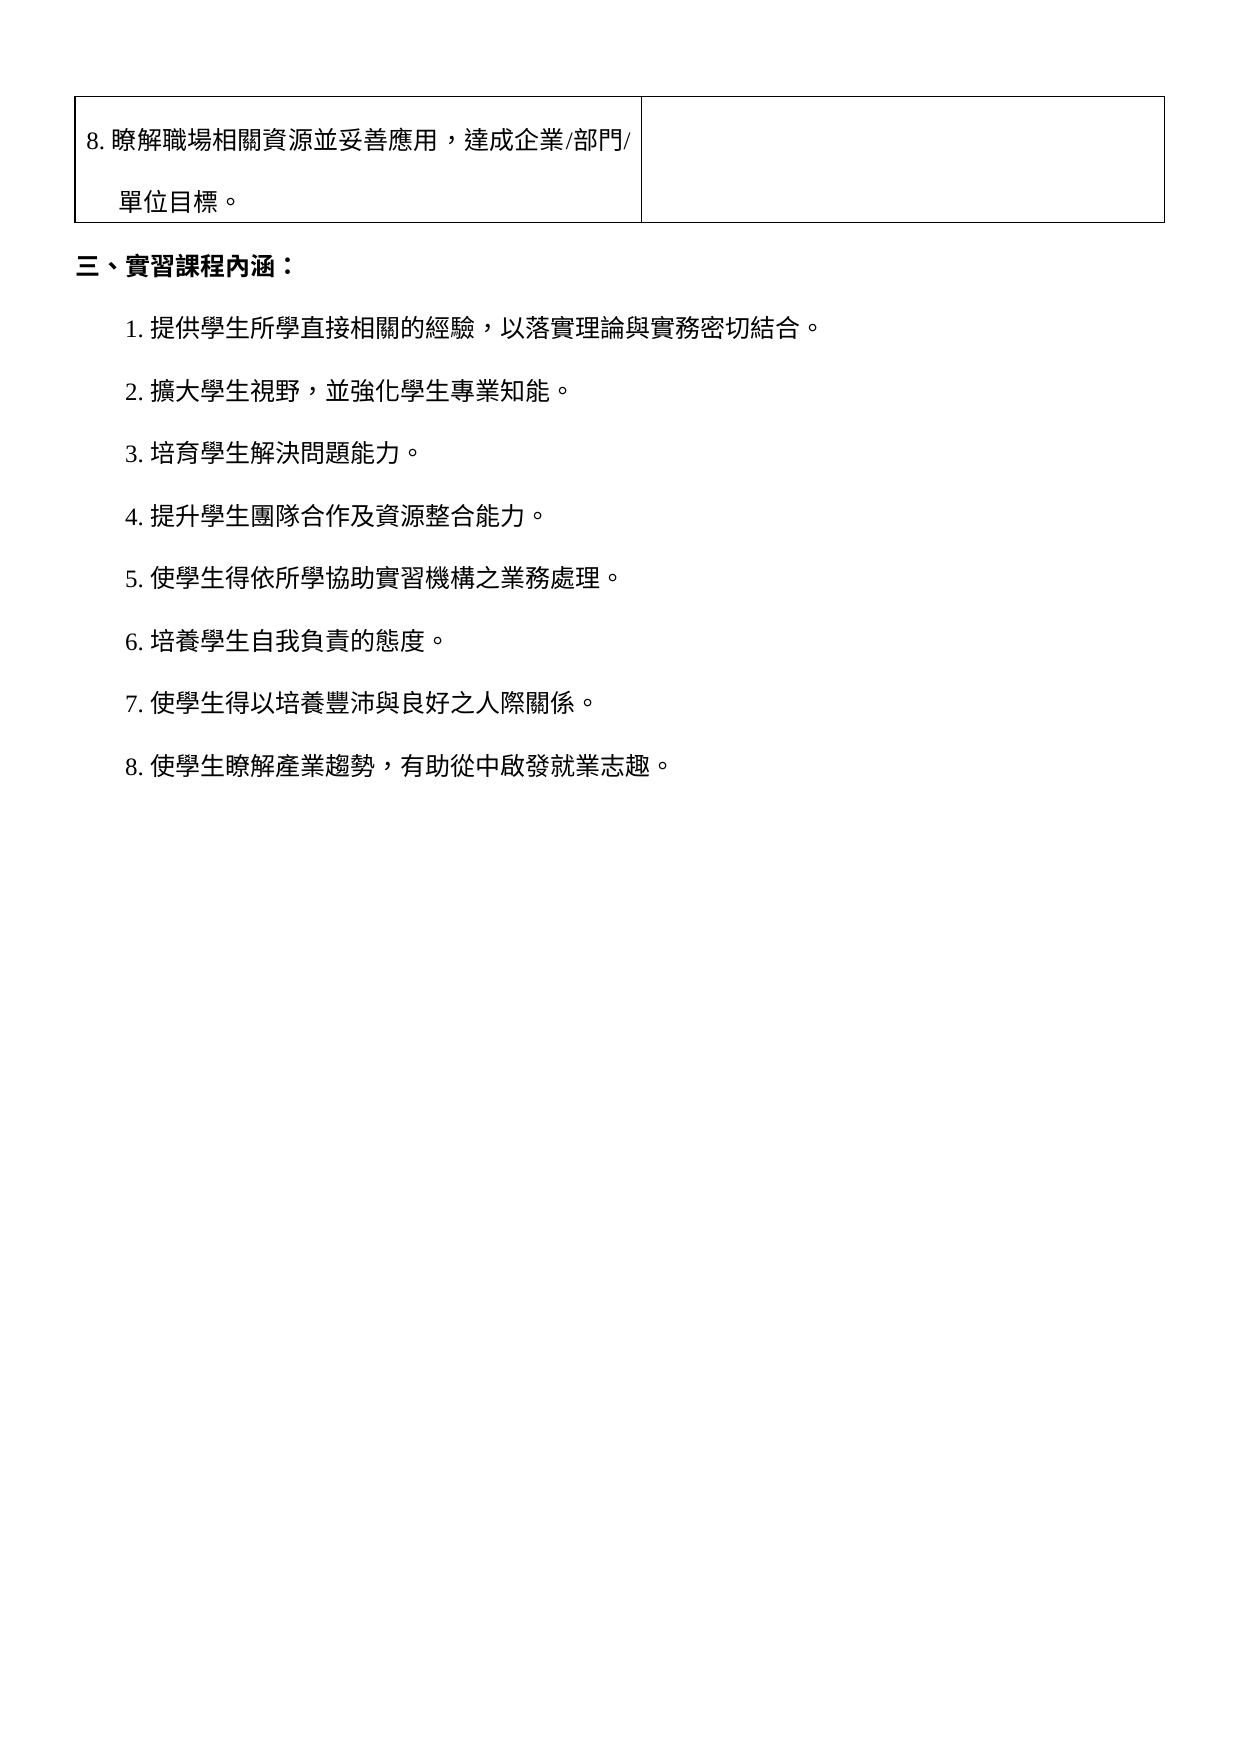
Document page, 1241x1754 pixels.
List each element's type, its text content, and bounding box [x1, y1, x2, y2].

text 5. 使學生得依所學協助實習機構之業務處理。 [125, 535, 1165, 598]
text 2. 擴大學生視野，並強化學生專業知能。 [125, 348, 1165, 410]
text 3. 培育學生解決問題能力。 [125, 410, 1165, 473]
text 4. 提升學生團隊合作及資源整合能力。 [125, 473, 1165, 535]
text 7. 使學生得以培養豐沛與良好之人際關係。 [125, 660, 1165, 723]
text 1. 提供學生所學直接相關的經驗，以落實理論與實務密切結合。 [125, 285, 1165, 348]
text 8. 使學生瞭解產業趨勢，有助從中啟發就業志趣。 [125, 723, 1165, 785]
table_cell [642, 97, 1164, 222]
text 三、實習課程內涵： [75, 223, 1165, 285]
table_cell 8. 瞭解職場相關資源並妥善應用，達成企業/部門/單位目標。 [76, 97, 641, 222]
text 6. 培養學生自我負責的態度。 [125, 598, 1165, 660]
